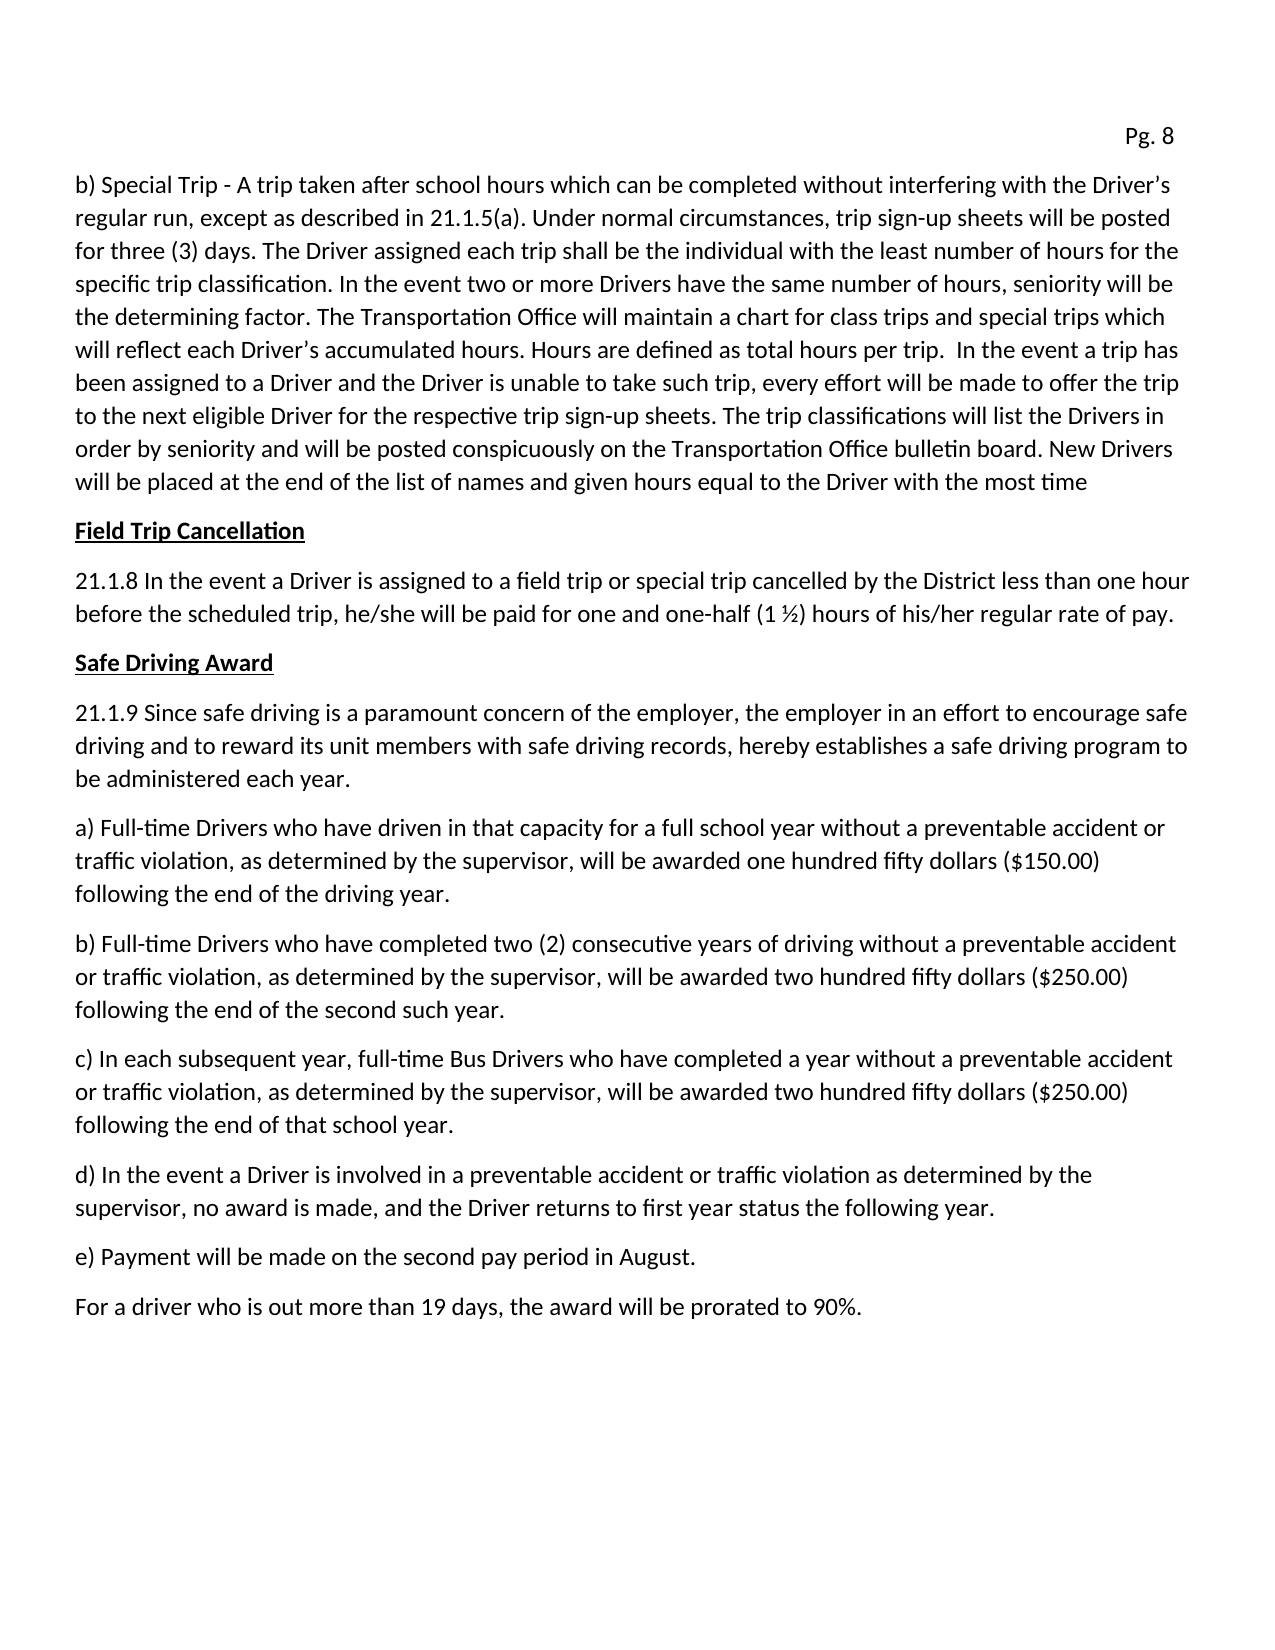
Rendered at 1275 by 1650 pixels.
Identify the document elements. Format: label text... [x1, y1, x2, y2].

text b) Full-time Drivers who have completed two (2) consecutive years of driving without a preventable accident or traffic violation, as determined by the supervisor, will be awarded two hundred fifty dollars ($250.00) following the end of the second such year. [75, 928, 1200, 1024]
text b) Special Trip - A trip taken after school hours which can be completed without interfering with the Driver’s regular run, except as described in 21.1.5(a). Under normal circumstances, trip sign-up sheets will be posted for three (3) days. The Driver assigned each trip shall be the individual with the least number of hours for the specific trip classification. In the event two or more Drivers have the same number of hours, seniority will be the determining factor. The Transportation Office will maintain a chart for class trips and special trips which will reflect each Driver’s accumulated hours. Hours are defined as total hours per trip. In the event a trip has been assigned to a Driver and the Driver is unable to take such trip, every effort will be made to offer the trip to the next eligible Driver for the respective trip sign-up sheets. The trip classifications will list the Drivers in order by seniority and will be posted conspicuously on the Transportation Office bulletin board. New Drivers will be placed at the end of the list of names and given hours equal to the Driver with the most time [75, 169, 1200, 496]
text e) Payment will be made on the second pay period in August. [75, 1241, 1200, 1272]
text 21.1.9 Since safe driving is a paramount concern of the employer, the employer in an effort to encourage safe driving and to reward its unit members with safe driving records, hereby establishes a safe driving program to be administered each year. [75, 697, 1200, 793]
text a) Full-time Drivers who have driven in that capacity for a full school year without a preventable accident or traffic violation, as determined by the supervisor, will be awarded one hundred fifty dollars ($150.00) following the end of the driving year. [75, 812, 1200, 909]
text Field Trip Cancellation [75, 515, 1200, 546]
text d) In the event a Driver is involved in a preventable accident or traffic violation as determined by the supervisor, no award is made, and the Driver returns to first year status the following year. [75, 1159, 1200, 1222]
text 21.1.8 In the event a Driver is assigned to a field trip or special trip cancelled by the District less than one hour before the scheduled trip, he/she will be paid for one and one-half (1 ½) hours of his/her regular rate of pay. [75, 565, 1200, 628]
text Pg. 8 [1050, 120, 1200, 151]
text Safe Driving Award [75, 647, 1200, 678]
text For a driver who is out more than 19 days, the award will be prorated to 90%. [75, 1291, 1200, 1321]
text c) In each subsequent year, full-time Bus Drivers who have completed a year without a preventable accident or traffic violation, as determined by the supervisor, will be awarded two hundred fifty dollars ($250.00) following the end of that school year. [75, 1043, 1200, 1140]
